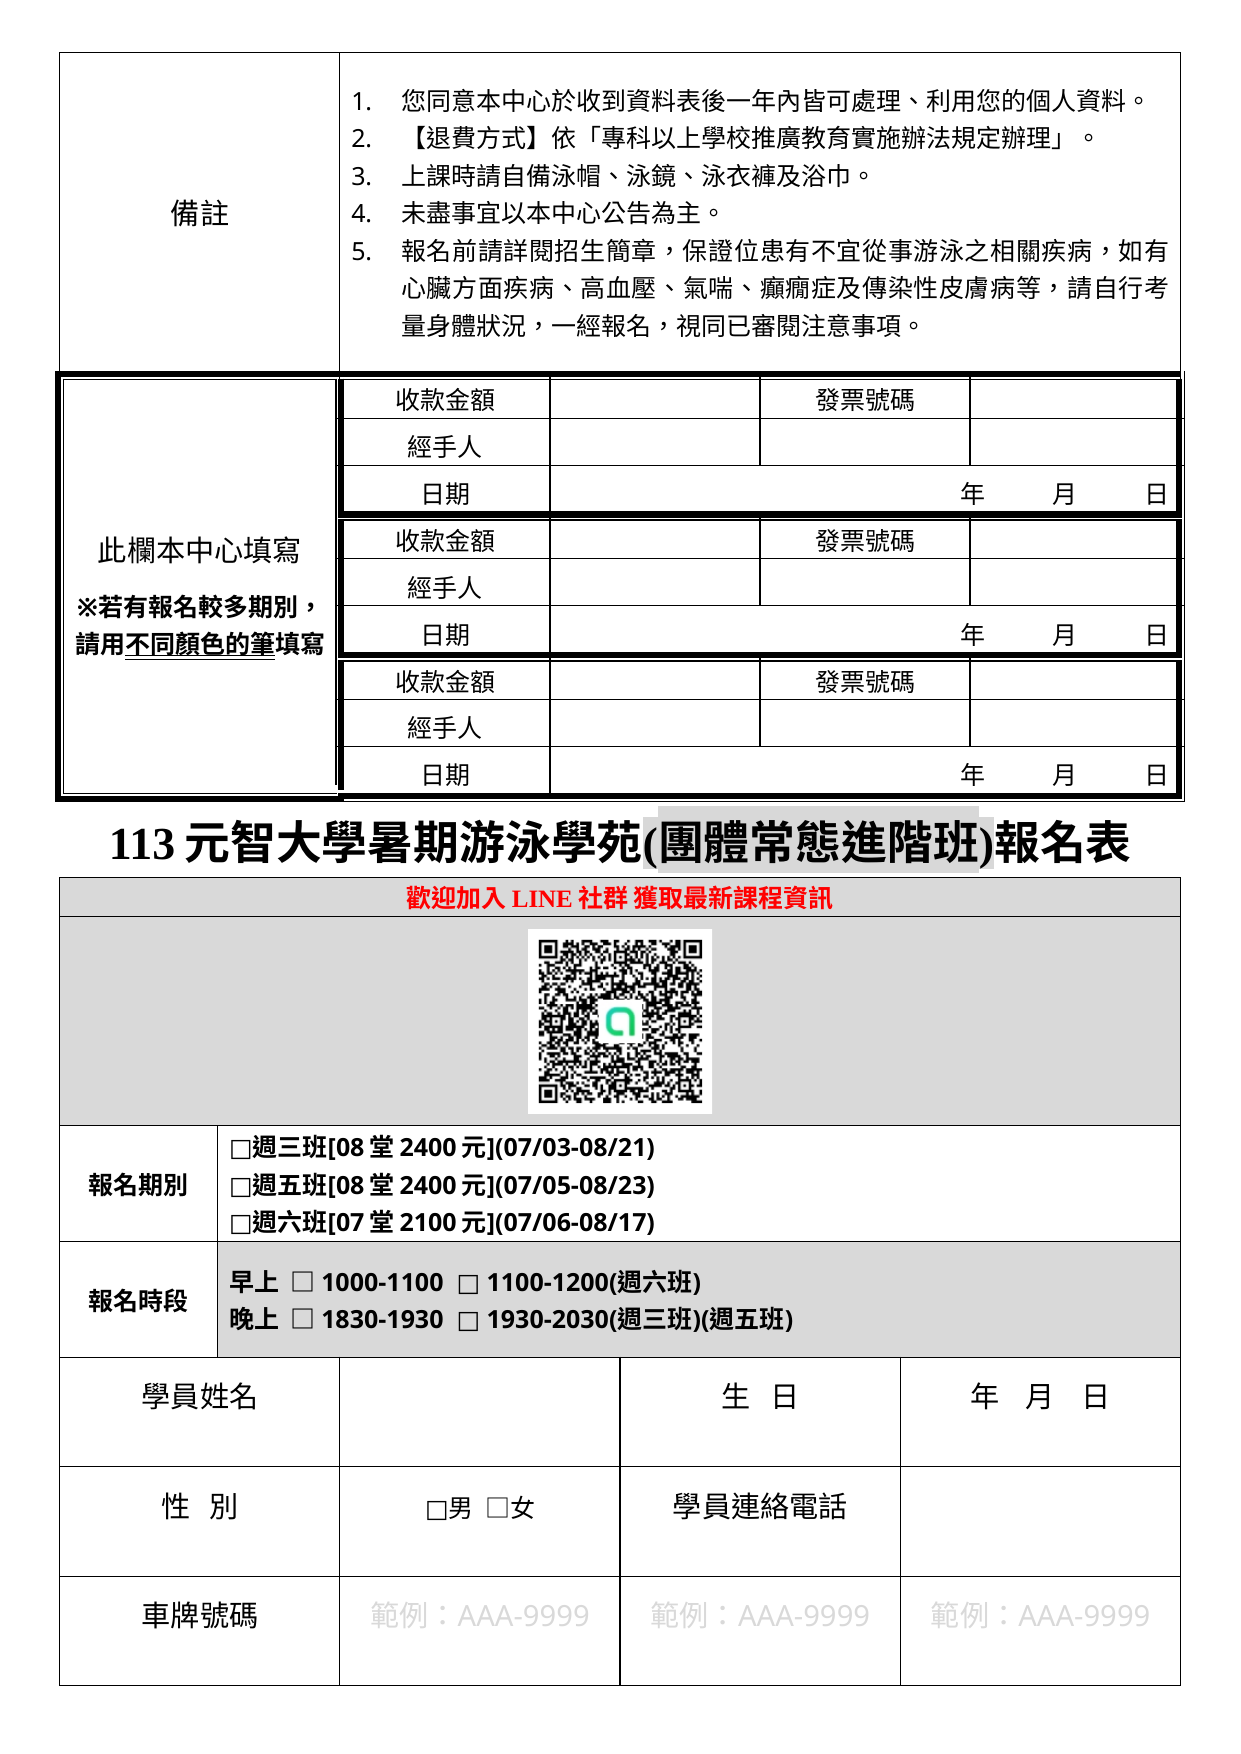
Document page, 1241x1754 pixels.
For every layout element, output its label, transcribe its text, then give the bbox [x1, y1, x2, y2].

table_cell [551, 700, 759, 746]
table_header 歡迎加入LINE社群 獲取最新課程資訊 [60, 878, 1180, 916]
table_cell 收款金額 [344, 380, 549, 418]
table_cell [761, 700, 969, 746]
table_cell 發票號碼 [761, 380, 969, 418]
table_cell □週三班[08堂2400元](07/03-08/21) □週五班[08堂2400元](07/05-08/23) □週六班[07堂2100元](07/06-08/17) [218, 1126, 1180, 1241]
picture [528, 929, 713, 1114]
table_cell [971, 380, 1176, 418]
table_cell 日期 [344, 466, 549, 511]
table_cell 範例：AAA-9999 [901, 1577, 1180, 1685]
table_cell [340, 1358, 619, 1466]
table_cell [761, 419, 969, 464]
table_cell 收款金額 [344, 662, 549, 699]
table_cell 備註 [60, 53, 339, 371]
table_cell [971, 419, 1176, 464]
table_cell 範例：AAA-9999 [621, 1577, 900, 1685]
table_cell [971, 559, 1176, 605]
table_cell 車牌號碼 [60, 1577, 339, 1685]
table_cell [551, 380, 759, 418]
table_cell 性 別 [60, 1467, 339, 1576]
table_cell [971, 662, 1176, 699]
table_cell 學員姓名 [60, 1358, 339, 1466]
table_cell 年 月 日 [901, 1358, 1180, 1466]
table_cell 報名期別 [60, 1126, 217, 1241]
text 113元智大學暑期游泳學苑(團體常態進階班)報名表 [59, 802, 1181, 877]
table_cell 發票號碼 [761, 521, 969, 558]
table_cell 學員連絡電話 [621, 1467, 900, 1576]
table_cell 您同意本中心於收到資料表後一年內皆可處理、利用您的個人資料。 【退費方式】依「專科以上學校推廣教育實施辦法規定辦理」。 上課時請自備泳帽、泳鏡、泳衣褲及浴巾。 未盡事宜以本中心公告為主。 報名前請詳閱招生簡章，保證位患有不宜從事游泳之相關疾病，如有心臟方面疾病、高血壓、氣喘、癲癇症及傳染性皮膚病等，請自行考量身體狀況，一經報名，視同已審閱注意事項。 [340, 53, 1180, 371]
table_cell 年 月 日 [551, 606, 1176, 652]
table_cell [761, 559, 969, 605]
table_cell 經手人 [344, 559, 549, 605]
table_cell 此欄本中心填寫 ※若有報名較多期別，請用不同顏色的筆填寫 [64, 380, 340, 793]
table_cell [551, 521, 759, 558]
table_cell 報名時段 [60, 1242, 217, 1357]
table_cell 日期 [344, 606, 549, 652]
table_cell 早上 □ 1000-1100 □ 1100-1200(週六班) 晚上 □ 1830-1930 □ 1930-2030(週三班)(週五班) [218, 1242, 1180, 1357]
table_cell [901, 1467, 1180, 1576]
table_cell 收款金額 [344, 521, 549, 558]
table_cell □男 □女 [340, 1467, 619, 1576]
table_cell 範例：AAA-9999 [340, 1577, 619, 1685]
table_cell [551, 662, 759, 699]
table_cell 經手人 [344, 419, 549, 464]
table_cell [551, 559, 759, 605]
table_cell [551, 419, 759, 464]
table_cell [60, 917, 1180, 1125]
table_cell 經手人 [344, 700, 549, 746]
table_cell [971, 700, 1176, 746]
table_cell [971, 521, 1176, 558]
table_cell 生 日 [621, 1358, 900, 1466]
table_cell 年 月 日 [551, 466, 1176, 511]
table_cell 發票號碼 [761, 662, 969, 699]
table_cell 年 月 日 [551, 747, 1176, 793]
table_cell 日期 [340, 747, 549, 793]
